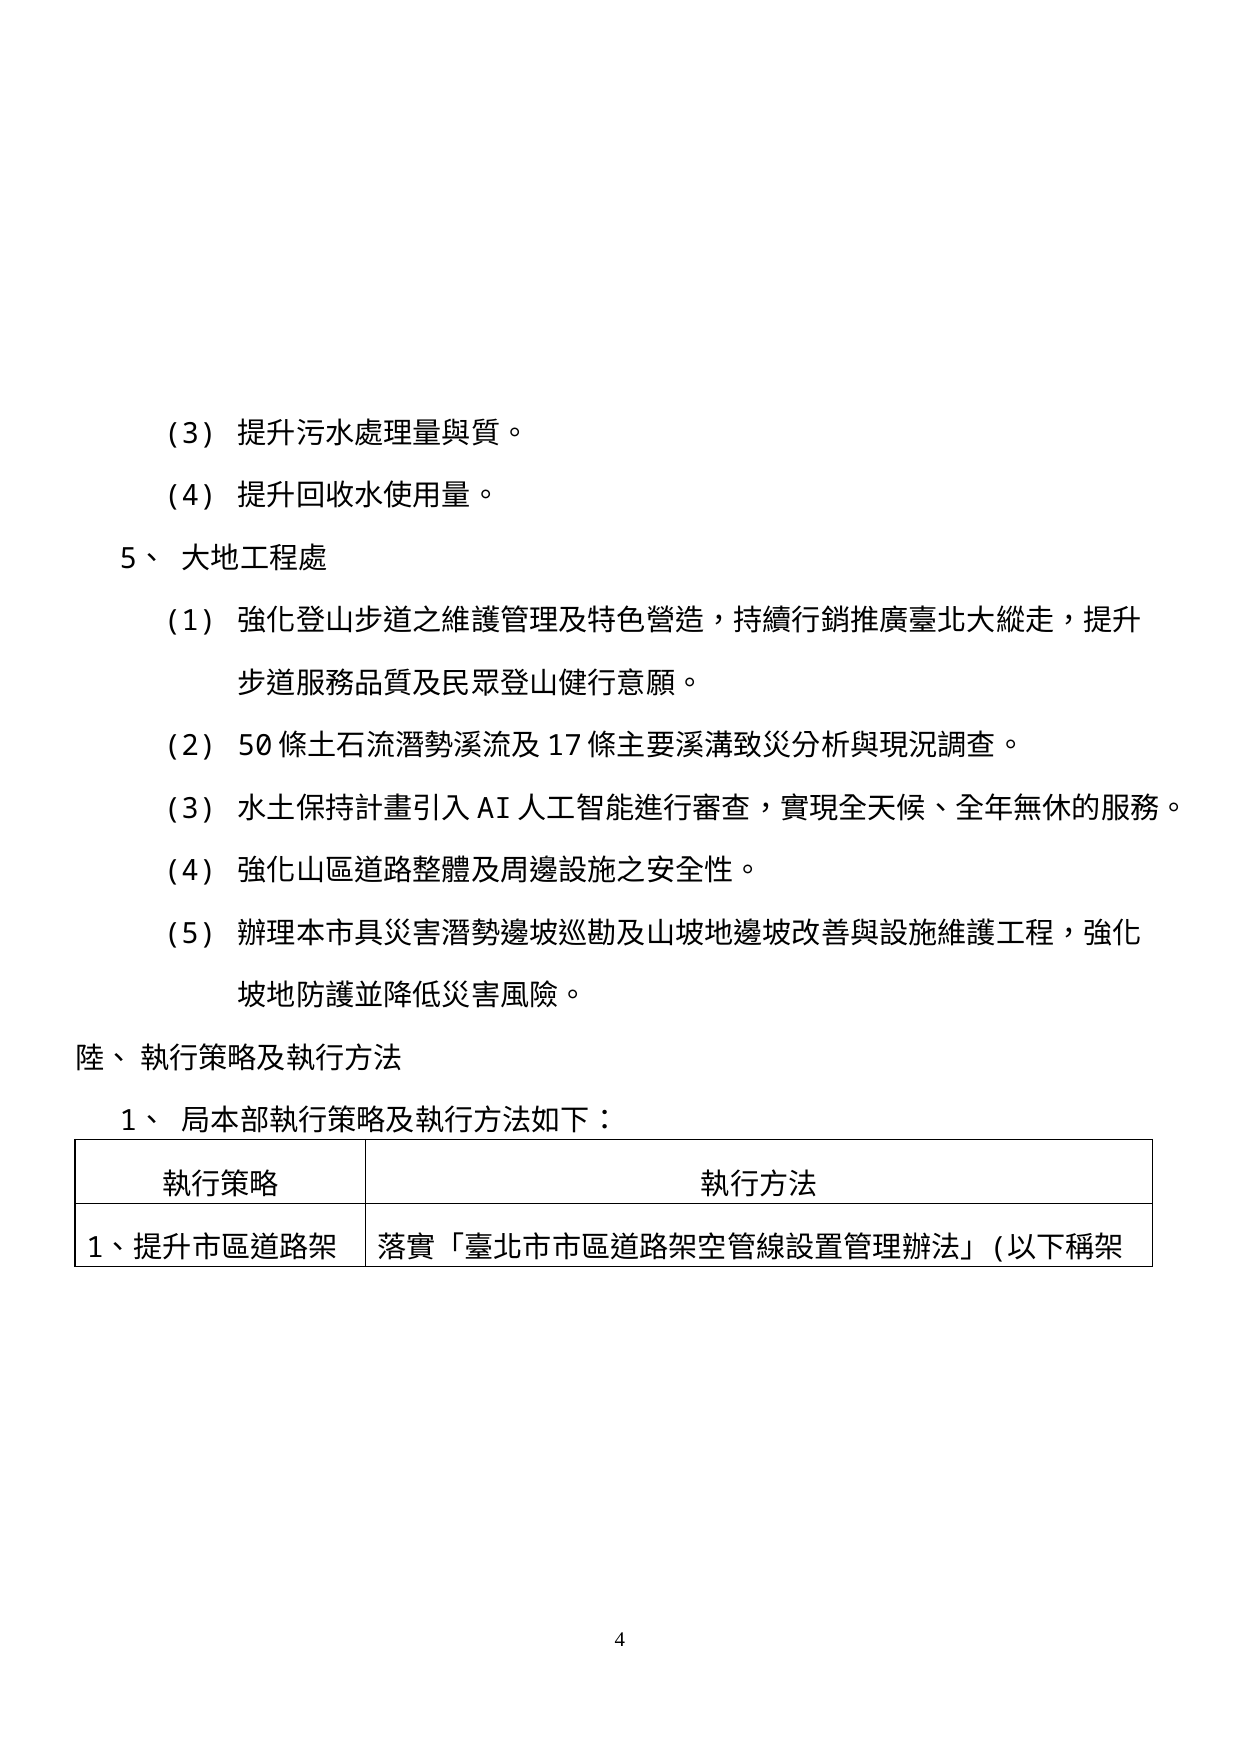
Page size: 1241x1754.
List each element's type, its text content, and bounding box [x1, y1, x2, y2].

list 提升污水處理量與質。 [164, 389, 1165, 451]
list 強化山區道路整體及周邊設施之安全性。 [164, 826, 1165, 889]
table_cell 落實「臺北市市區道路架空管線設置管理辦法」(以下稱架空管線設置管理辦法)，依據架空管線設置管理辦法第4、16條規定，道路範圍新設架空纜線應經申請許可後才可設置，未依規定申請設置之架空纜線由本局人員辦理稽查裁罰作業 屬不明廢棄纜線由本局委外派員辦理纜線清除作業。 架空纜線申請機制： 為便利民眾由單一平台進行多種項目申請，於本市既有之道路挖掘管理系統新增架空管線設置申請模組與審核模組與設置費用管理等功能。 每一申請案件自收受申請文件之日起13日內完成審查作業(申請人補正期間不計入審查期限)。 纜線清整作業： 纜線設置由纜線所屬單位依架空管線設置管理辦法第13條規定自行檢視纜線設置狀況及缺失改善。 不明廢棄纜線由本局委外派員辦理纜線清除作業。 架空纜線管理作業： 依據架空管線設置管理辦法第10條規定，請纜線單位針對所屬架空纜線提供實測纜線數值資料，並傳送至公共管線資料庫。 依據架空管線設置管理辦法第13條規定要求纜線單位應建立年度巡查作業，確保纜線設置符合規定。 委外巡查廠商巡獲未依規定設置纜線，由本局派員辦理纜線稽查、裁處作業。 [366, 1204, 1152, 1266]
list 辦理本市具災害潛勢邊坡巡勘及山坡地邊坡改善與設施維護工程，強化坡地防護並降低災害風險。 [164, 889, 1165, 1014]
list 大地工程處 [119, 514, 1165, 576]
table_header 執行方法 [366, 1140, 1152, 1202]
list 強化登山步道之維護管理及特色營造，持續行銷推廣臺北大縱走，提升步道服務品質及民眾登山健行意願。 [164, 576, 1165, 701]
list 水土保持計畫引入AI人工智能進行審查，實現全天候、全年無休的服務。 [164, 764, 1165, 826]
list 提升回收水使用量。 [164, 451, 1165, 514]
table_cell 提升市區道路架空管線管理服務品質 [76, 1204, 365, 1266]
list 執行策略及執行方法 [75, 1014, 1165, 1076]
list 50條土石流潛勢溪流及17條主要溪溝致災分析與現況調查。 [164, 701, 1165, 764]
table_header 執行策略 [76, 1140, 365, 1202]
list 局本部執行策略及執行方法如下： [119, 1076, 1165, 1139]
